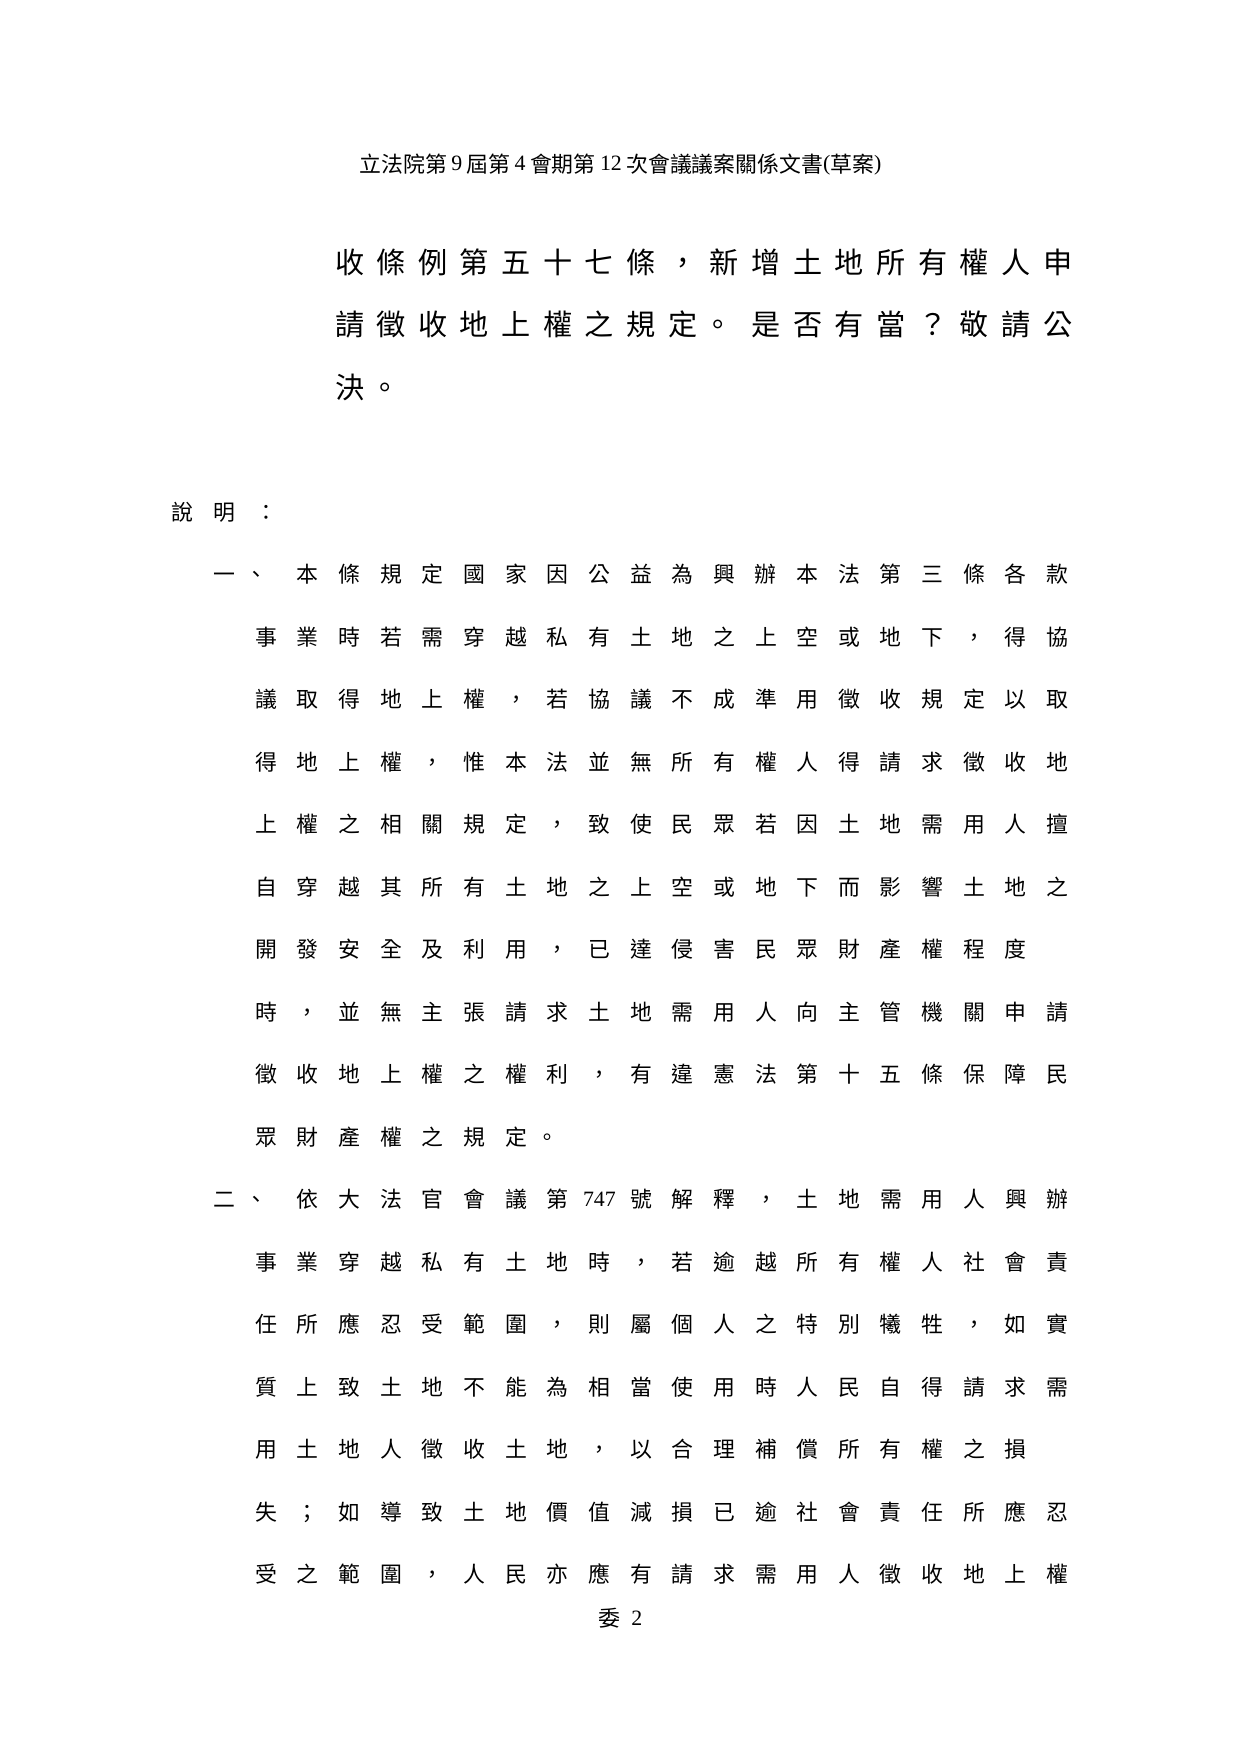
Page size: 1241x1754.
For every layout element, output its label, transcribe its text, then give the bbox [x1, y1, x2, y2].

text 收條例第五十七條，新增土地所有權人申請徵收地上權之規定。是否有當？敬請公決。 [217, 219, 1078, 406]
text 二、依大法官會議第747號解釋，土地需用人興辦事業穿越私有土地時，若逾越所有權人社會責任所應忍受範圍，則屬個人之特別犧牲，如實質上致土地不能為相當使用時人民自得請求需用土地人徵收土地，以合理補償所有權之損失；如導致土地價值減損已逾社會責任所應忍受之範圍，人民亦應有請求需用人徵收地上權 [184, 1156, 1078, 1594]
text 一、本條規定國家因公益為興辦本法第三條各款事業時若需穿越私有土地之上空或地下，得協議取得地上權，若協議不成準用徵收規定以取得地上權，惟本法並無所有權人得請求徵收地上權之相關規定，致使民眾若因土地需用人擅自穿越其所有土地之上空或地下而影響土地之開發安全及利用，已達侵害民眾財產權程度時，並無主張請求土地需用人向主管機關申請徵收地上權之權利，有違憲法第十五條保障民眾財產權之規定。 [184, 531, 1078, 1156]
text 說明： [162, 469, 1078, 531]
